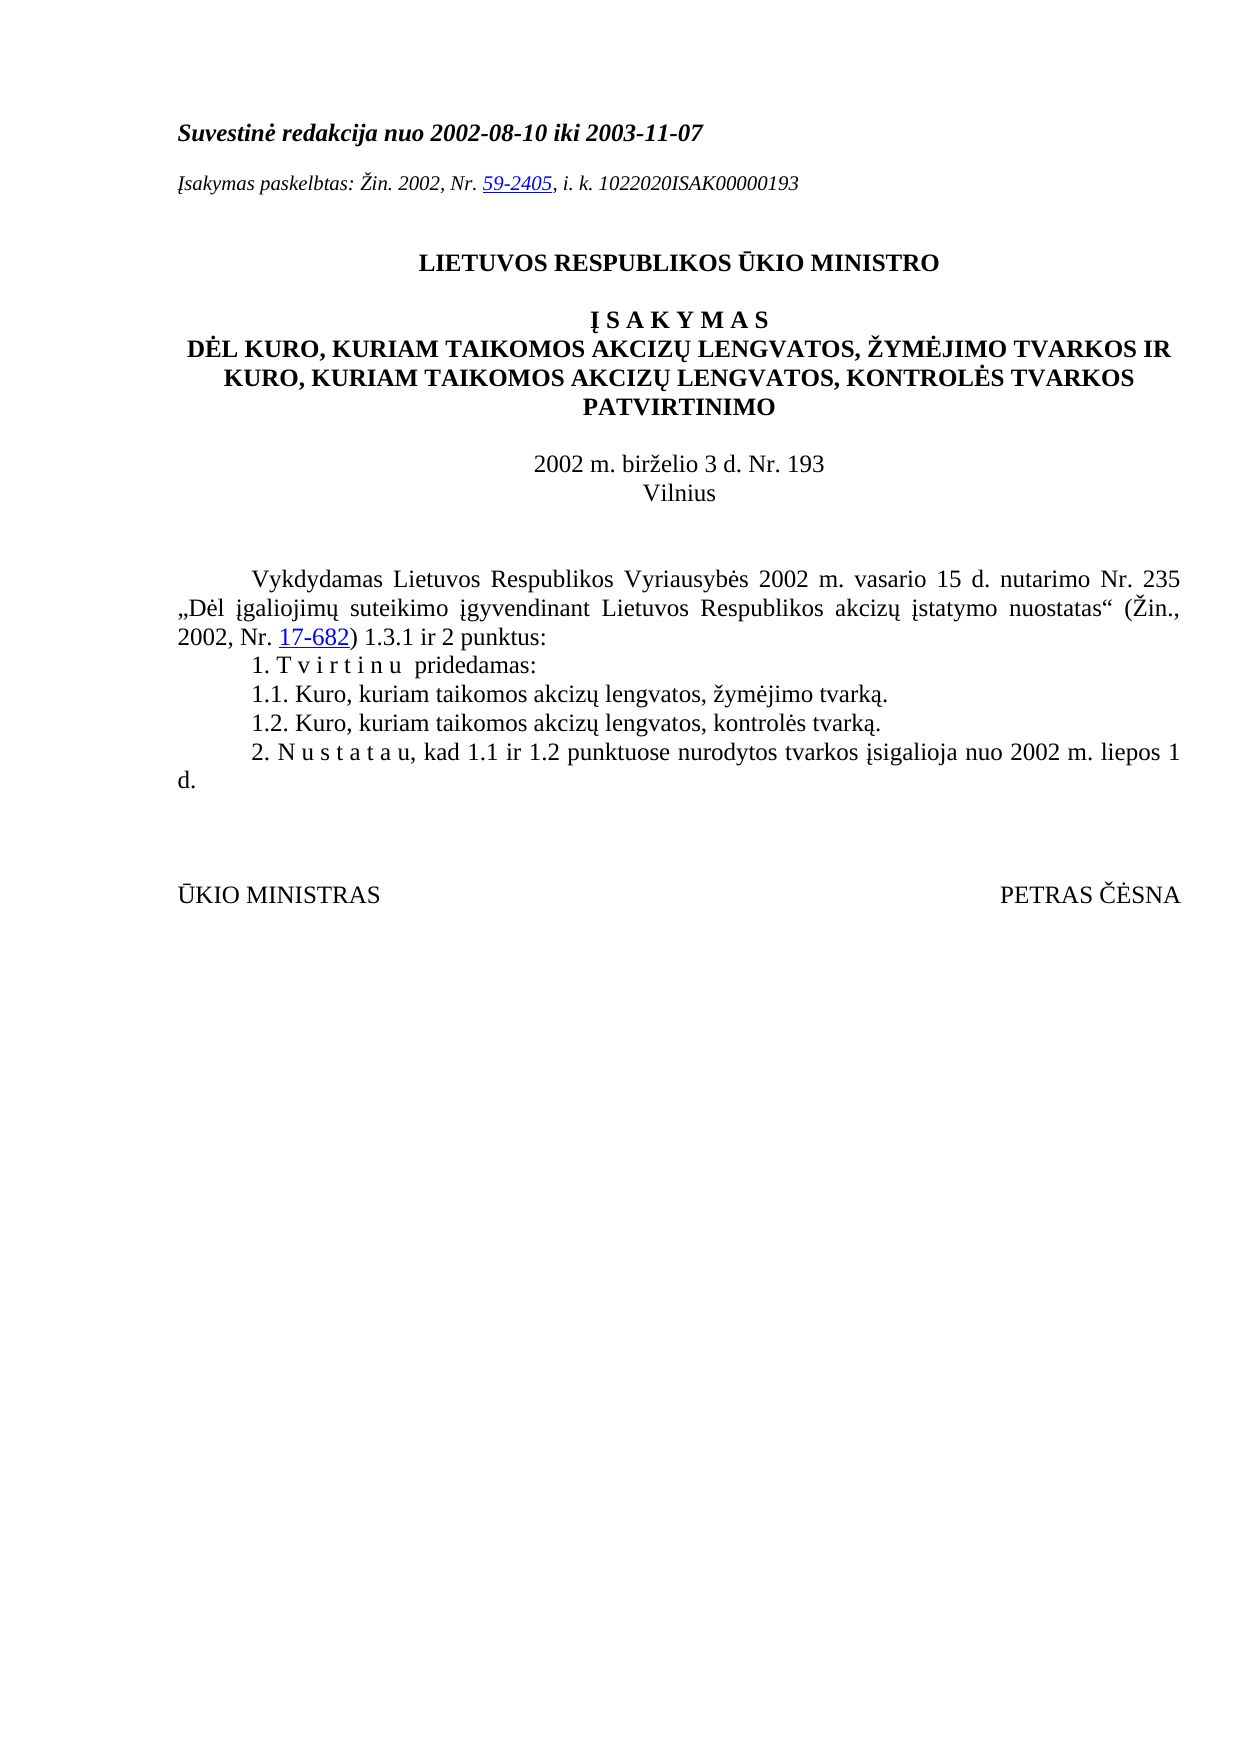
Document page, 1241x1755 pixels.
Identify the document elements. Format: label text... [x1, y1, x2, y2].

text 1.1. Kuro, kuriam taikomos akcizų lengvatos, žymėjimo tvarką. [177, 679, 1181, 708]
text ŪKIO MINISTRAS PETRAS ČĖSNA [177, 880, 1181, 909]
text 1.2. Kuro, kuriam taikomos akcizų lengvatos, kontrolės tvarką. [177, 708, 1181, 737]
text 2002 m. birželio 3 d. Nr. 193 [177, 449, 1181, 478]
text Vykdydamas Lietuvos Respublikos Vyriausybės 2002 m. vasario 15 d. nutarimo Nr. 235 „Dėl įgaliojimų suteikimo įgyvendinant Lietuvos Respublikos akcizų įstatymo nuostatas“ (Žin., 2002, Nr. 17-682) 1.3.1 ir 2 punktus: [177, 564, 1181, 650]
text DĖL KURO, KURIAM TAIKOMOS AKCIZŲ LENGVATOS, ŽYMĖJIMO TVARKOS IR KURO, KURIAM TAIKOMOS AKCIZŲ LENGVATOS, KONTROLĖS TVARKOS PATVIRTINIMO [177, 334, 1181, 420]
text 2. Nustatau, kad 1.1 ir 1.2 punktuose nurodytos tvarkos įsigalioja nuo 2002 m. liepos 1 d. [177, 737, 1181, 794]
text Į S A K Y M A S [177, 305, 1181, 334]
text Vilnius [177, 478, 1181, 507]
text Įsakymas paskelbtas: Žin. 2002, Nr. 59-2405, i. k. 1022020ISAK00000193 [177, 171, 1181, 195]
text LIETUVOS RESPUBLIKOS ŪKIO MINISTRO [177, 248, 1181, 277]
text Suvestinė redakcija nuo 2002-08-10 iki 2003-11-07 [177, 118, 1181, 147]
text 1. Tvirtinu pridedamas: [177, 650, 1181, 679]
